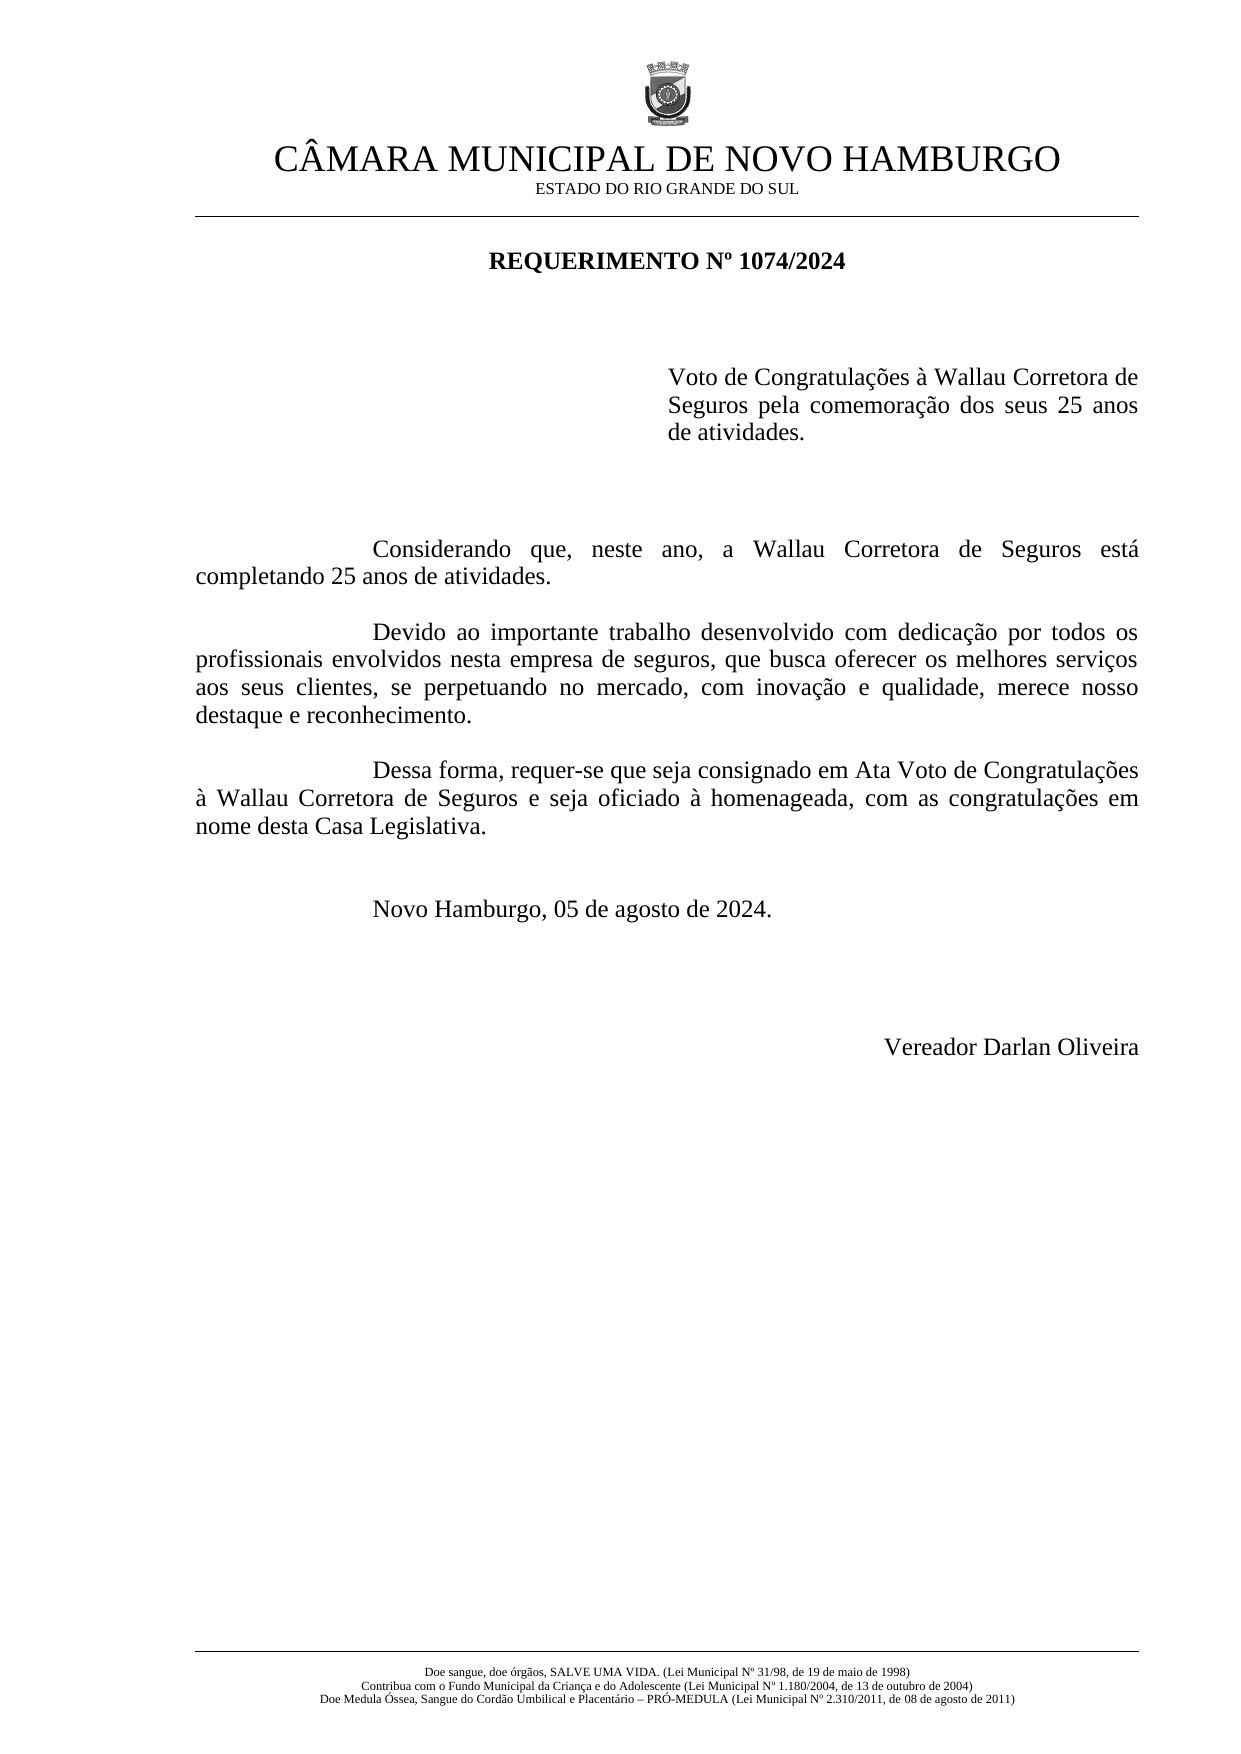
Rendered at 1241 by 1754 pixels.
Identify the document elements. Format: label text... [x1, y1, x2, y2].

text Novo Hamburgo, 05 de agosto de 2024. [195, 895, 1139, 923]
text Devido ao importante trabalho desenvolvido com dedicação por todos os profissionais envolvidos nesta empresa de seguros, que busca oferecer os melhores serviços aos seus clientes, se perpetuando no mercado, com inovação e qualidade, merece nosso destaque e reconhecimento. [195, 618, 1139, 729]
text Considerando que, neste ano, a Wallau Corretora de Seguros está completando 25 anos de atividades. [195, 535, 1139, 590]
text REQUERIMENTO Nº 1074/2024 [195, 247, 1139, 274]
text Voto de Congratulações à Wallau Corretora de Seguros pela comemoração dos seus 25 anos de atividades. [668, 363, 1139, 446]
text Dessa forma, requer-se que seja consignado em Ata Voto de Congratulações à Wallau Corretora de Seguros e seja oficiado à homenageada, com as congratulações em nome desta Casa Legislativa. [195, 756, 1139, 839]
text Vereador Darlan Oliveira [195, 1033, 1139, 1061]
